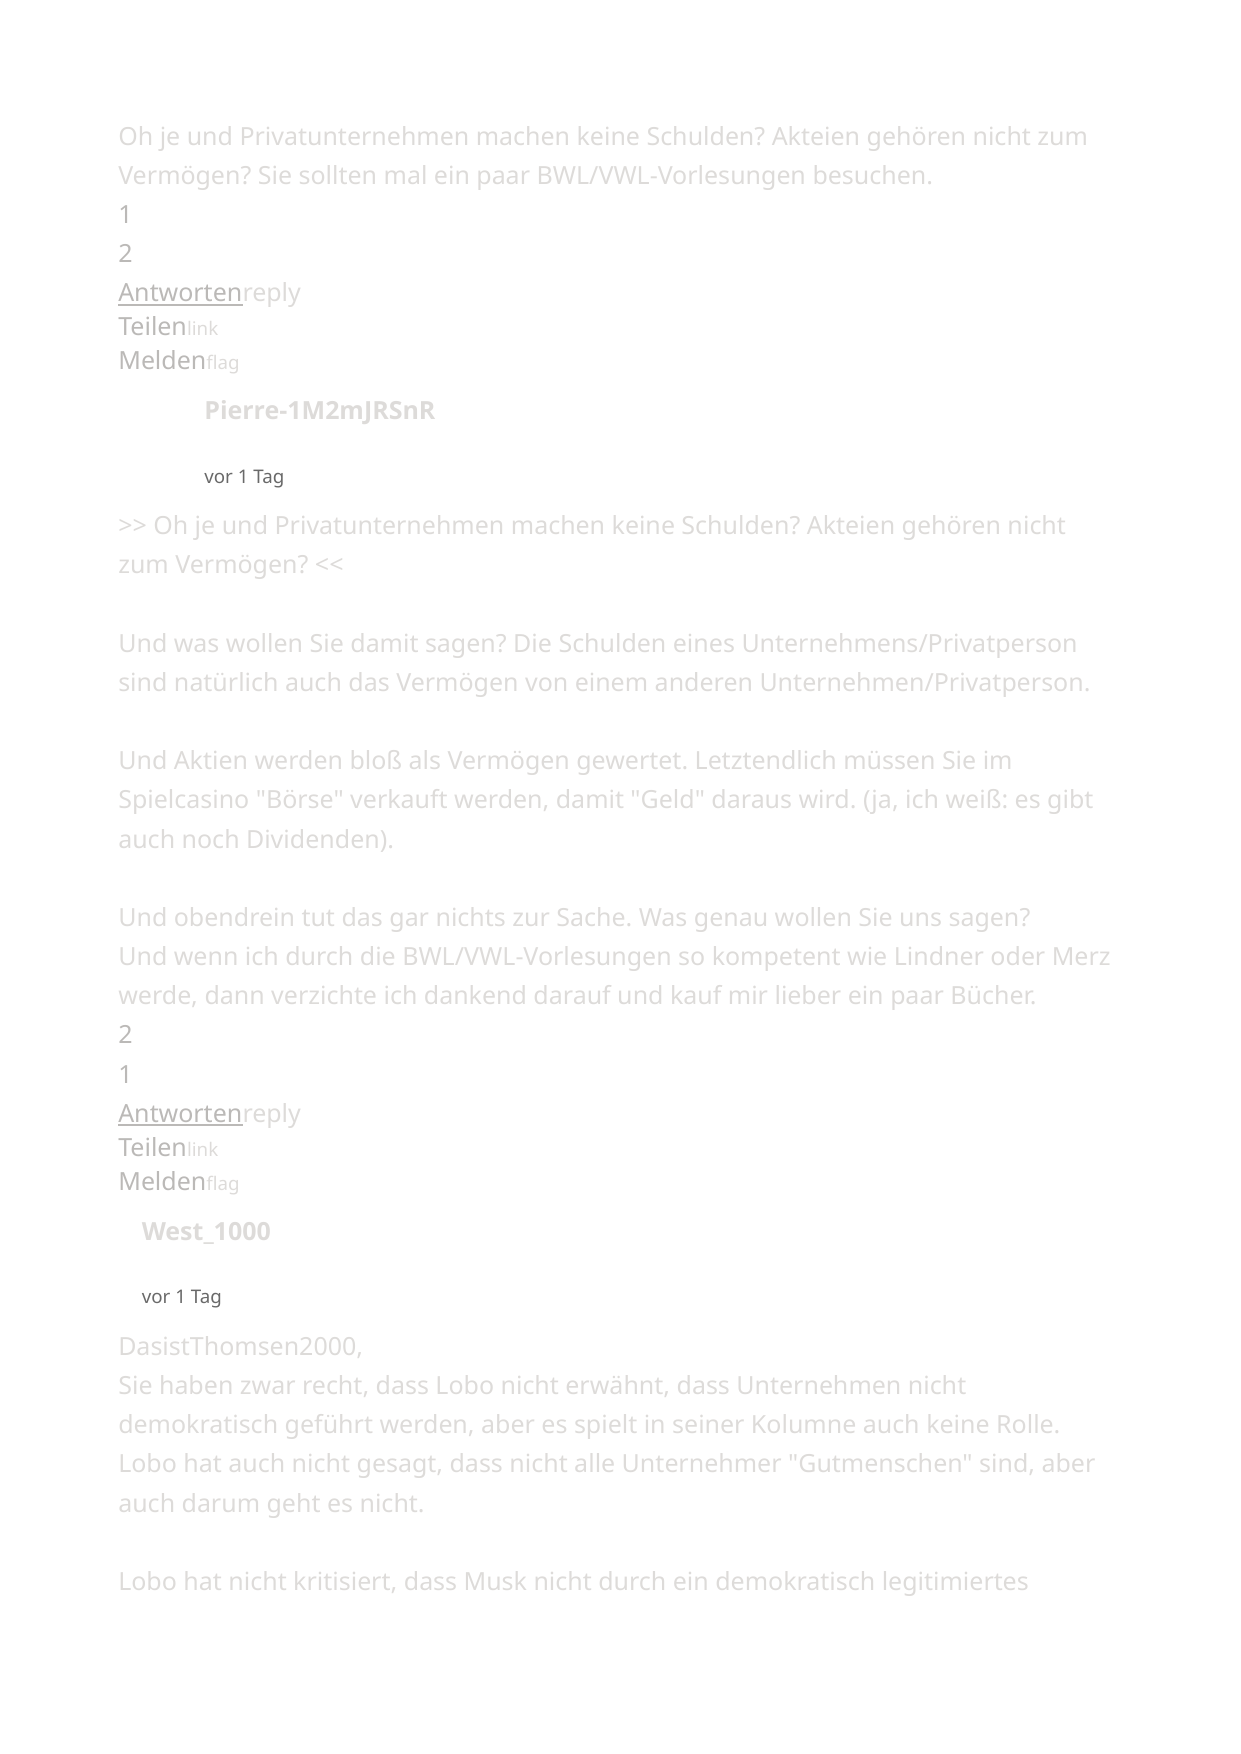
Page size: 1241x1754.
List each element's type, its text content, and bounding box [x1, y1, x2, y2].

text Antwortenreply [118, 1095, 1122, 1129]
text West_1000 [142, 1213, 1114, 1247]
text Meldenflag [118, 1163, 1122, 1198]
text Meldenflag [118, 343, 1122, 377]
text Pierre-1M2mJRSnR [204, 393, 1114, 427]
text Oh je und Privatunternehmen machen keine Schulden? Akteien gehören nicht zum Vermögen? Sie sollten mal ein paar BWL/VWL-Vorlesungen besuchen. [118, 118, 1122, 191]
text Antwortenreply [118, 275, 1122, 309]
text 1 [118, 1056, 1122, 1090]
text 2 [118, 236, 1122, 270]
text vor 1 Tag [142, 1284, 1117, 1309]
text 1 [118, 196, 1122, 231]
text DasistThomsen2000, Sie haben zwar recht, dass Lobo nicht erwähnt, dass Unternehmen nicht demokratisch geführt werden, aber es spielt in seiner Kolumne auch keine Rolle. Lobo hat auch nicht gesagt, dass nicht alle Unternehmer "Gutmenschen" sind, aber auch darum geht es nicht. Lobo hat nicht kritisiert, dass Musk nicht durch ein demokratisch legitimiertes [118, 1328, 1122, 1598]
text Teilenlink [118, 1129, 1122, 1163]
text Teilenlink [118, 309, 1122, 343]
text 2 [118, 1017, 1122, 1051]
text >> Oh je und Privatunternehmen machen keine Schulden? Akteien gehören nicht zum Vermögen? << Und was wollen Sie damit sagen? Die Schulden eines Unternehmens/Privatperson sind natürlich auch das Vermögen von einem anderen Unternehmen/Privatperson. Und Aktien werden bloß als Vermögen gewertet. Letztendlich müssen Sie im Spielcasino "Börse" verkauft werden, damit "Geld" daraus wird. (ja, ich weiß: es gibt auch noch Dividenden). Und obendrein tut das gar nichts zur Sache. Was genau wollen Sie uns sagen? Und wenn ich durch die BWL/VWL-Vorlesungen so kompetent wie Lindner oder Merz werde, dann verzichte ich dankend darauf und kauf mir lieber ein paar Bücher. [118, 508, 1122, 1012]
text vor 1 Tag [204, 463, 1117, 488]
